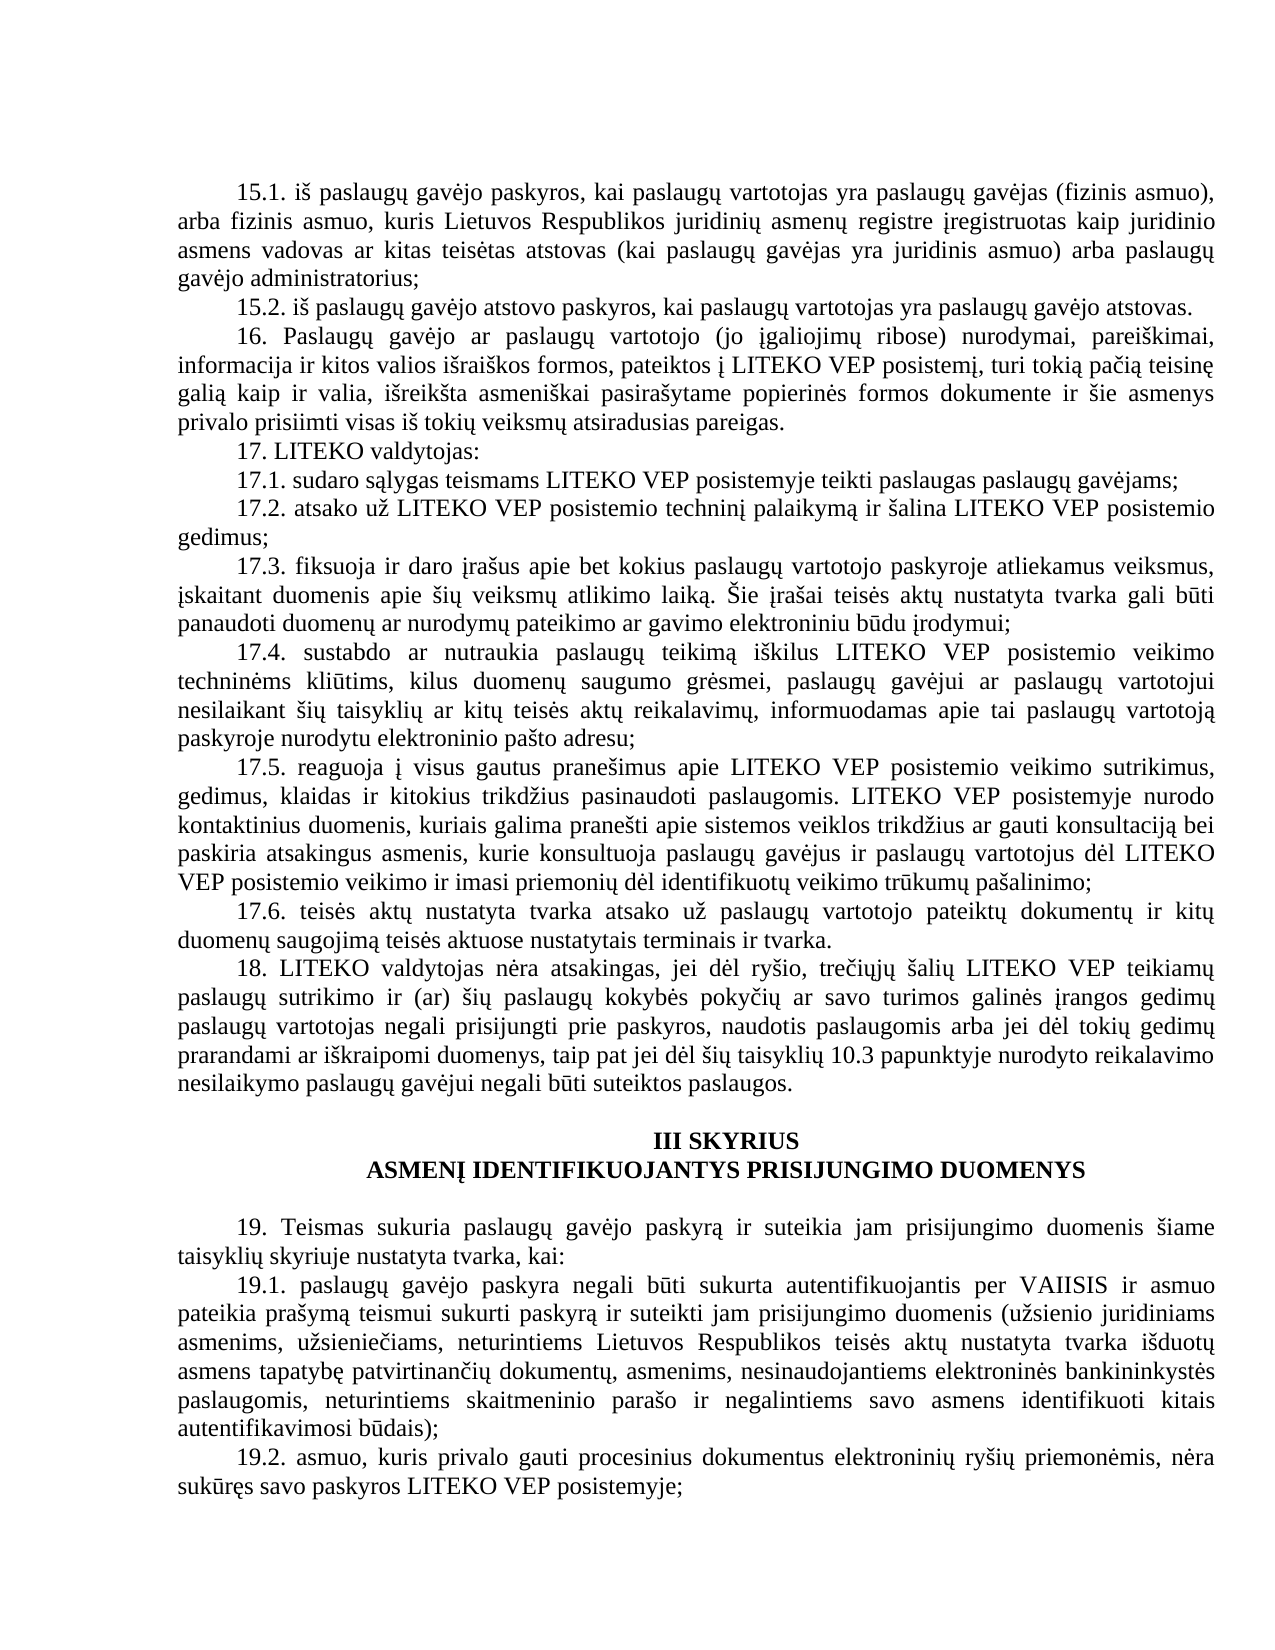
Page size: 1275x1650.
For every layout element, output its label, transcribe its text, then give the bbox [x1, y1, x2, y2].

text ASMENĮ IDENTIFIKUOJANTYs PRISIJUNGIMO DUOMENYS [177, 1155, 1216, 1183]
text 17.4. sustabdo ar nutraukia paslaugų teikimą iškilus LITEKO VEP posistemio veikimo techninėms kliūtims, kilus duomenų saugumo grėsmei, paslaugų gavėjui ar paslaugų vartotojui nesilaikant šių taisyklių ar kitų teisės aktų reikalavimų, informuodamas apie tai paslaugų vartotoją paskyroje nurodytu elektroninio pašto adresu; [177, 637, 1216, 752]
text 17.3. fiksuoja ir daro įrašus apie bet kokius paslaugų vartotojo paskyroje atliekamus veiksmus, įskaitant duomenis apie šių veiksmų atlikimo laiką. Šie įrašai teisės aktų nustatyta tvarka gali būti panaudoti duomenų ar nurodymų pateikimo ar gavimo elektroniniu būdu įrodymui; [177, 551, 1216, 637]
text 19. Teismas sukuria paslaugų gavėjo paskyrą ir suteikia jam prisijungimo duomenis šiame taisyklių skyriuje nustatyta tvarka, kai: [177, 1212, 1216, 1270]
text 15.1. iš paslaugų gavėjo paskyros, kai paslaugų vartotojas yra paslaugų gavėjas (fizinis asmuo), arba fizinis asmuo, kuris Lietuvos Respublikos juridinių asmenų registre įregistruotas kaip juridinio asmens vadovas ar kitas teisėtas atstovas (kai paslaugų gavėjas yra juridinis asmuo) arba paslaugų gavėjo administratorius; [177, 177, 1216, 292]
text 19.2. asmuo, kuris privalo gauti procesinius dokumentus elektroninių ryšių priemonėmis, nėra sukūręs savo paskyros LITEKO VEP posistemyje; [177, 1442, 1216, 1500]
text III Skyrius [177, 1126, 1216, 1155]
text 17.2. atsako už LITEKO VEP posistemio techninį palaikymą ir šalina LITEKO VEP posistemio gedimus; [177, 493, 1216, 551]
text 19.1. paslaugų gavėjo paskyra negali būti sukurta autentifikuojantis per VAIISIS ir asmuo pateikia prašymą teismui sukurti paskyrą ir suteikti jam prisijungimo duomenis (užsienio juridiniams asmenims, užsieniečiams, neturintiems Lietuvos Respublikos teisės aktų nustatyta tvarka išduotų asmens tapatybę patvirtinančių dokumentų, asmenims, nesinaudojantiems elektroninės bankininkystės paslaugomis, neturintiems skaitmeninio parašo ir negalintiems savo asmens identifikuoti kitais autentifikavimosi būdais); [177, 1270, 1216, 1442]
text 18. LITEKO valdytojas nėra atsakingas, jei dėl ryšio, trečiųjų šalių LITEKO VEP teikiamų paslaugų sutrikimo ir (ar) šių paslaugų kokybės pokyčių ar savo turimos galinės įrangos gedimų paslaugų vartotojas negali prisijungti prie paskyros, naudotis paslaugomis arba jei dėl tokių gedimų prarandami ar iškraipomi duomenys, taip pat jei dėl šių taisyklių 10.3 papunktyje nurodyto reikalavimo nesilaikymo paslaugų gavėjui negali būti suteiktos paslaugos. [177, 953, 1216, 1097]
text 17. LITEKO valdytojas: [177, 436, 1216, 465]
text 17.6. teisės aktų nustatyta tvarka atsako už paslaugų vartotojo pateiktų dokumentų ir kitų duomenų saugojimą teisės aktuose nustatytais terminais ir tvarka. [177, 896, 1216, 953]
text 17.1. sudaro sąlygas teismams LITEKO VEP posistemyje teikti paslaugas paslaugų gavėjams; [177, 465, 1216, 493]
text 16. Paslaugų gavėjo ar paslaugų vartotojo (jo įgaliojimų ribose) nurodymai, pareiškimai, informacija ir kitos valios išraiškos formos, pateiktos į LITEKO VEP posistemį, turi tokią pačią teisinę galią kaip ir valia, išreikšta asmeniškai pasirašytame popierinės formos dokumente ir šie asmenys privalo prisiimti visas iš tokių veiksmų atsiradusias pareigas. [177, 321, 1216, 436]
text 15.2. iš paslaugų gavėjo atstovo paskyros, kai paslaugų vartotojas yra paslaugų gavėjo atstovas. [177, 292, 1216, 321]
text 17.5. reaguoja į visus gautus pranešimus apie LITEKO VEP posistemio veikimo sutrikimus, gedimus, klaidas ir kitokius trikdžius pasinaudoti paslaugomis. LITEKO VEP posistemyje nurodo kontaktinius duomenis, kuriais galima pranešti apie sistemos veiklos trikdžius ar gauti konsultaciją bei paskiria atsakingus asmenis, kurie konsultuoja paslaugų gavėjus ir paslaugų vartotojus dėl LITEKO VEP posistemio veikimo ir imasi priemonių dėl identifikuotų veikimo trūkumų pašalinimo; [177, 752, 1216, 896]
